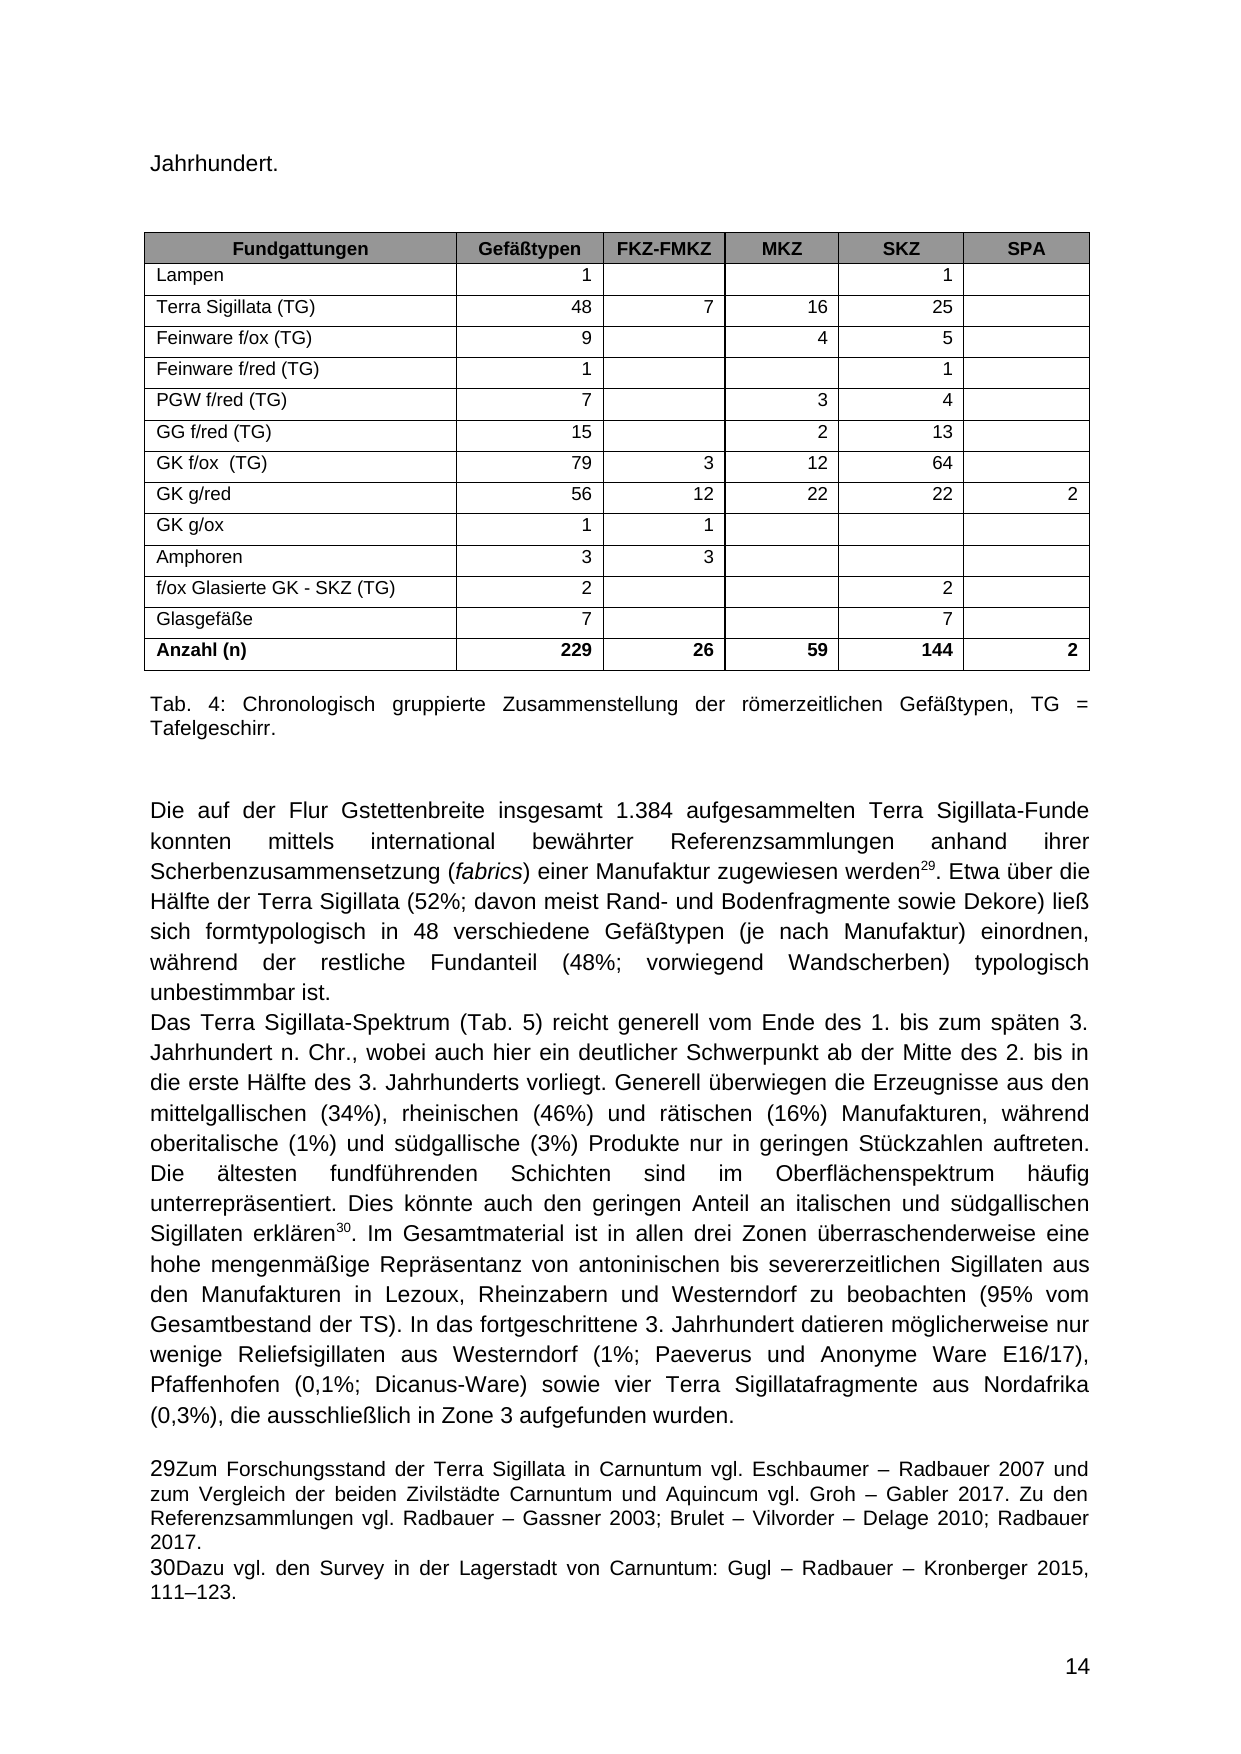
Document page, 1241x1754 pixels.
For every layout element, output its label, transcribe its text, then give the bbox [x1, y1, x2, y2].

table_cell [964, 514, 1089, 544]
table_cell [726, 608, 838, 638]
table_header Gefäßtypen [457, 233, 603, 263]
table_cell 56 [457, 483, 603, 513]
table_cell Glasgefäße [145, 608, 456, 638]
table_cell 7 [604, 296, 724, 326]
table_cell Feinware f/ox (TG) [145, 327, 456, 357]
table_cell GK f/ox (TG) [145, 452, 456, 482]
table_cell [604, 577, 724, 607]
table_cell GK g/red [145, 483, 456, 513]
table_cell 1 [457, 514, 603, 544]
table_cell [839, 546, 963, 576]
table_cell [726, 546, 838, 576]
table_cell 13 [839, 421, 963, 451]
table_cell 1 [839, 358, 963, 388]
table_cell 25 [839, 296, 963, 326]
table_cell 7 [457, 389, 603, 419]
table_cell PGW f/red (TG) [145, 389, 456, 419]
table_cell [839, 514, 963, 544]
table_cell [964, 327, 1089, 357]
text Die auf der Flur Gstettenbreite insgesamt 1.384 aufgesammelten Terra Sigillata-Funde konnten mittels international bewährter Referenzsammlungen anhand ihrer Scherbenzusammensetzung (fabrics) einer Manufaktur zugewiesen werden. Etwa über die Hälfte der Terra Sigillata (52%; davon meist Rand- und Bodenfragmente sowie Dekore) ließ sich formtypologisch in 48 verschiedene Gefäßtypen (je nach Manufaktur) einordnen, während der restliche Fundanteil (48%; vorwiegend Wandscherben) typologisch unbestimmbar ist. [150, 797, 1090, 1005]
table_cell 3 [604, 452, 724, 482]
table_cell 229 [457, 639, 603, 669]
table_cell 15 [457, 421, 603, 451]
table_cell [964, 421, 1089, 451]
text Zum Forschungsstand der Terra Sigillata in Carnuntum vgl. Eschbaumer – Radbauer 2007 und zum Vergleich der beiden Zivilstädte Carnuntum und Aquincum vgl. Groh – Gabler 2017. Zu den Referenzsammlungen vgl. Radbauer – Gassner 2003; Brulet – Vilvorder – Delage 2010; Radbauer 2017. [150, 1455, 1090, 1554]
table_cell 1 [604, 514, 724, 544]
table_cell Amphoren [145, 546, 456, 576]
table_cell 2 [839, 577, 963, 607]
table_cell 2 [964, 483, 1089, 513]
table_cell [726, 358, 838, 388]
table_cell 12 [604, 483, 724, 513]
table_cell [964, 608, 1089, 638]
table_cell [964, 452, 1089, 482]
text Das Terra Sigillata-Spektrum (Tab. 5) reicht generell vom Ende des 1. bis zum späten 3. Jahrhundert n. Chr., wobei auch hier ein deutlicher Schwerpunkt ab der Mitte des 2. bis in die erste Hälfte des 3. Jahrhunderts vorliegt. Generell überwiegen die Erzeugnisse aus den mittelgallischen (34%), rheinischen (46%) und rätischen (16%) Manufakturen, während oberitalische (1%) und südgallische (3%) Produkte nur in geringen Stückzahlen auftreten. Die ältesten fundführenden Schichten sind im Oberflächenspektrum häufig unterrepräsentiert. Dies könnte auch den geringen Anteil an italischen und südgallischen Sigillaten erklären. Im Gesamtmaterial ist in allen drei Zonen überraschenderweise eine hohe mengenmäßige Repräsentanz von antoninischen bis severerzeitlichen Sigillaten aus den Manufakturen in Lezoux, Rheinzabern und Westerndorf zu beobachten (95% vom Gesamtbestand der TS). In das fortgeschrittene 3. Jahrhundert datieren möglicherweise nur wenige Reliefsigillaten aus Westerndorf (1%; Paeverus und Anonyme Ware E16/17), Pfaffenhofen (0,1%; Dicanus-Ware) sowie vier Terra Sigillatafragmente aus Nordafrika (0,3%), die ausschließlich in Zone 3 aufgefunden wurden. [150, 1009, 1090, 1428]
table_cell 3 [726, 389, 838, 419]
table_cell [604, 608, 724, 638]
table_cell Terra Sigillata (TG) [145, 296, 456, 326]
table_cell 3 [457, 546, 603, 576]
table_cell 1 [457, 264, 603, 294]
table_cell 22 [839, 483, 963, 513]
table_cell 2 [726, 421, 838, 451]
table_cell 3 [604, 546, 724, 576]
table_cell [604, 327, 724, 357]
table_cell 59 [726, 639, 838, 669]
table_cell 22 [726, 483, 838, 513]
text Tab. 4: Chronologisch gruppierte Zusammenstellung der römerzeitlichen Gefäßtypen, TG = Tafelgeschirr. [150, 692, 1090, 740]
table_cell [604, 389, 724, 419]
table_cell [726, 577, 838, 607]
table_cell 4 [839, 389, 963, 419]
table_cell [964, 389, 1089, 419]
text Jahrhundert. [150, 150, 1090, 176]
table_cell 79 [457, 452, 603, 482]
table_header FKZ-FMKZ [604, 233, 724, 263]
text Dazu vgl. den Survey in der Lagerstadt von Carnuntum: Gugl – Radbauer – Kronberger 2015, 111–123. [150, 1554, 1090, 1604]
table_cell 4 [726, 327, 838, 357]
table_cell 9 [457, 327, 603, 357]
table_cell [964, 296, 1089, 326]
table_cell 26 [604, 639, 724, 669]
table_cell 48 [457, 296, 603, 326]
table_cell 7 [457, 608, 603, 638]
table_cell 2 [457, 577, 603, 607]
table_cell f/ox Glasierte GK - SKZ (TG) [145, 577, 456, 607]
table_cell [964, 264, 1089, 294]
table_cell Anzahl (n) [145, 639, 456, 669]
table_cell 12 [726, 452, 838, 482]
table_cell GK g/ox [145, 514, 456, 544]
table_cell [726, 514, 838, 544]
table_cell 144 [839, 639, 963, 669]
table_cell [604, 358, 724, 388]
table_cell 7 [839, 608, 963, 638]
table_cell Feinware f/red (TG) [145, 358, 456, 388]
table_cell [726, 264, 838, 294]
table_cell [964, 358, 1089, 388]
table_cell GG f/red (TG) [145, 421, 456, 451]
table_cell [604, 264, 724, 294]
table_header Fundgattungen [145, 233, 456, 263]
table_cell 64 [839, 452, 963, 482]
table_cell 16 [726, 296, 838, 326]
table_cell [964, 577, 1089, 607]
table_cell 2 [964, 639, 1089, 669]
table_header MKZ [726, 233, 838, 263]
table_cell Lampen [145, 264, 456, 294]
table_header SPA [964, 233, 1089, 263]
table_cell [604, 421, 724, 451]
table_cell 1 [839, 264, 963, 294]
table_cell 1 [457, 358, 603, 388]
table_cell [964, 546, 1089, 576]
table_cell 5 [839, 327, 963, 357]
table_header SKZ [839, 233, 963, 263]
